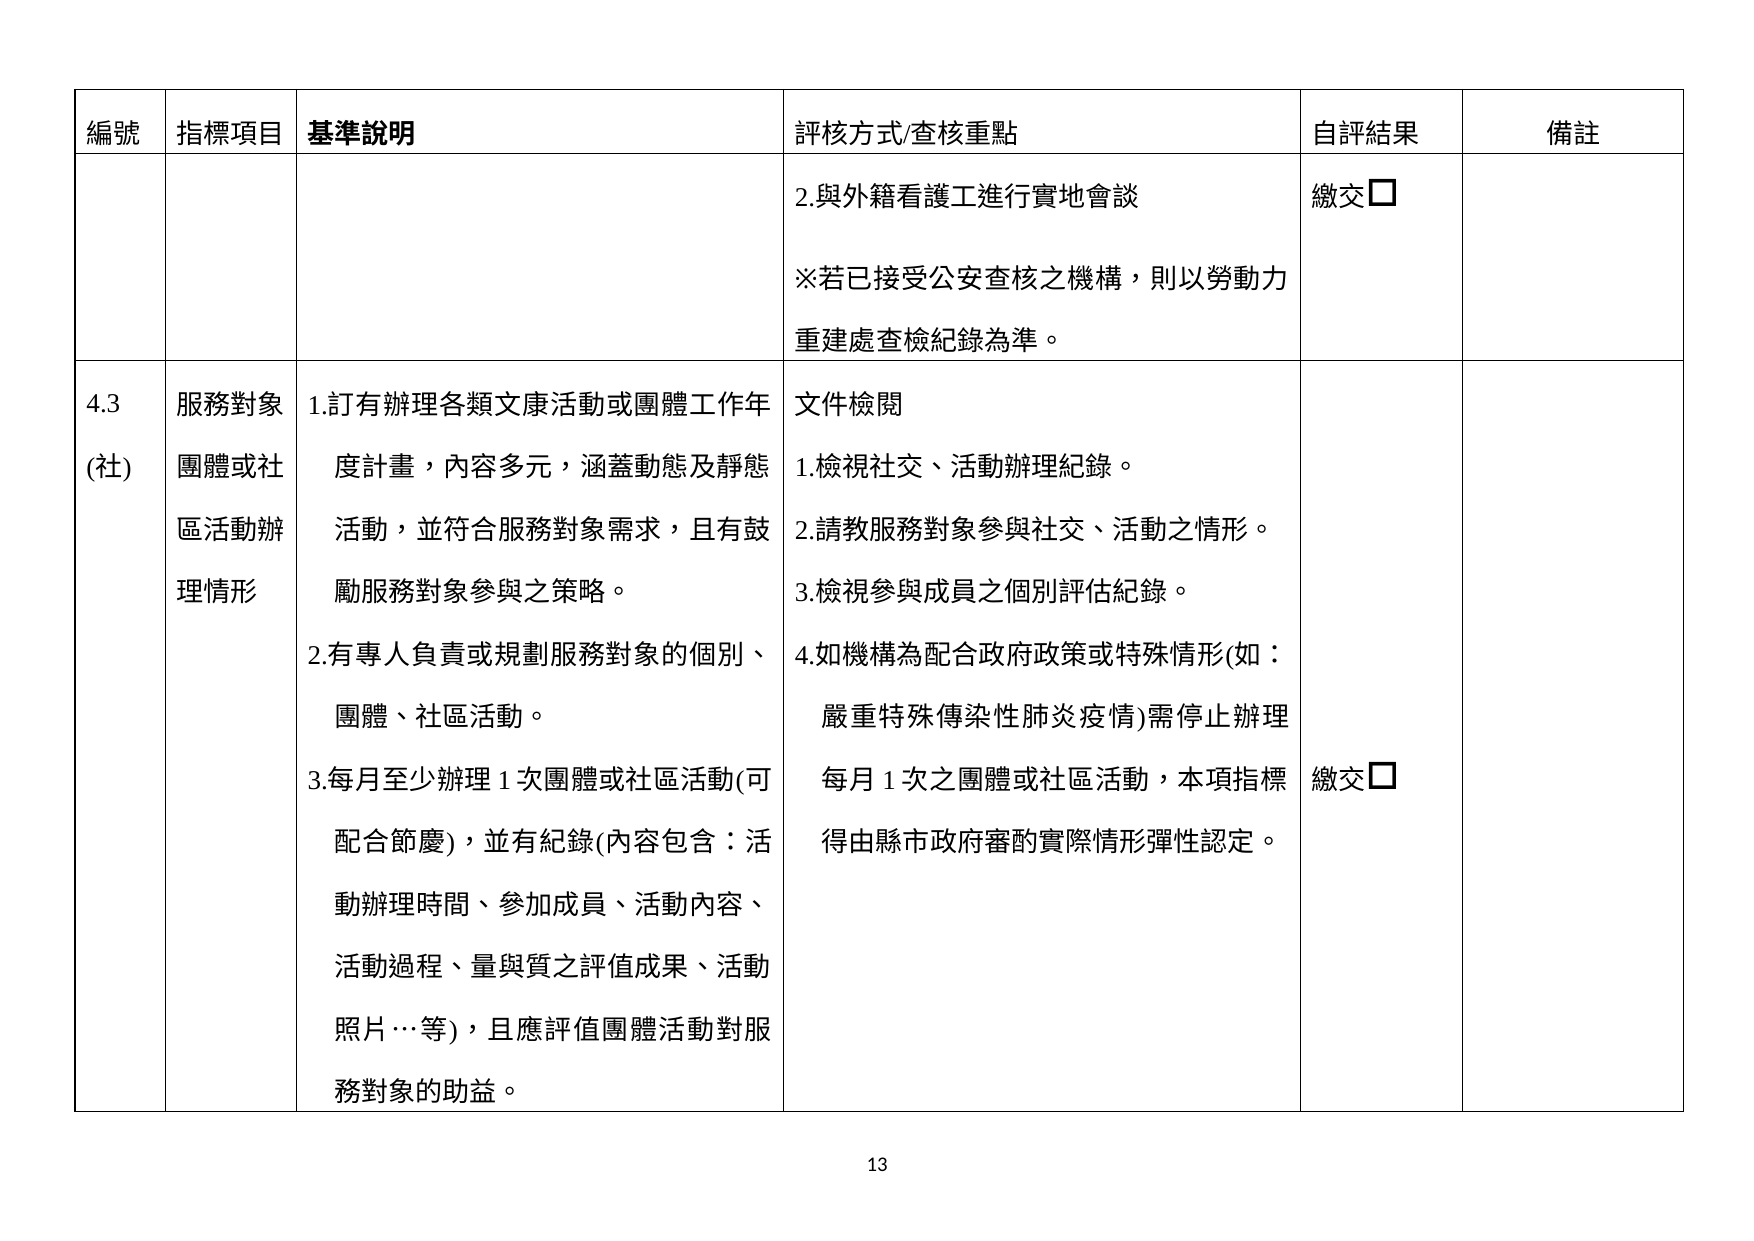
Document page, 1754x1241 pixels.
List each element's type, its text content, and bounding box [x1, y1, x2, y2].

table_cell 繳交 [1301, 361, 1462, 1111]
table_cell [297, 154, 783, 360]
table_header 自評結果 [1301, 90, 1462, 152]
table_header 備註 [1463, 90, 1683, 152]
table_cell [1463, 361, 1683, 1111]
table_cell [166, 154, 296, 360]
table_cell 文件檢閱 現場檢閱針對外籍看護工之食宿規劃 與外籍看護工進行實地會談 ※若已接受公安查核之機構，則以勞動力重建處查檢紀錄為準。 [784, 154, 1300, 360]
table_header 指標項目 [166, 90, 296, 152]
table_cell 訂有辦理各類文康活動或團體工作年度計畫，內容多元，涵蓋動態及靜態活動，並符合服務對象需求，且有鼓勵服務對象參與之策略。 有專人負責或規劃服務對象的個別、團體、社區活動。 每月至少辦理1次團體或社區活動(可配合節慶)，並有紀錄(內容包含：活動辦理時間、參加成員、活動內容、活動過程、量與質之評值成果、活動照片…等)，且應評值團體活動對服務對象的助益。 [297, 361, 783, 1111]
table_header 基準說明 [297, 90, 783, 152]
table_cell 4.3 (社) [76, 361, 165, 1111]
table_header 編號 [76, 90, 165, 152]
table_cell 文件檢閱 檢視社交、活動辦理紀錄。 請教服務對象參與社交、活動之情形。 檢視參與成員之個別評估紀錄。 如機構為配合政府政策或特殊情形(如：嚴重特殊傳染性肺炎疫情)需停止辦理每月1次之團體或社區活動，本項指標得由縣市政府審酌實際情形彈性認定。 [784, 361, 1300, 1111]
table_cell [1463, 154, 1683, 360]
table_cell 服務對象團體或社區活動辦理情形 [166, 361, 296, 1111]
table_cell [76, 154, 165, 360]
table_header 評核方式/查核重點 [784, 90, 1300, 152]
table_cell 繳交 [1301, 154, 1462, 360]
